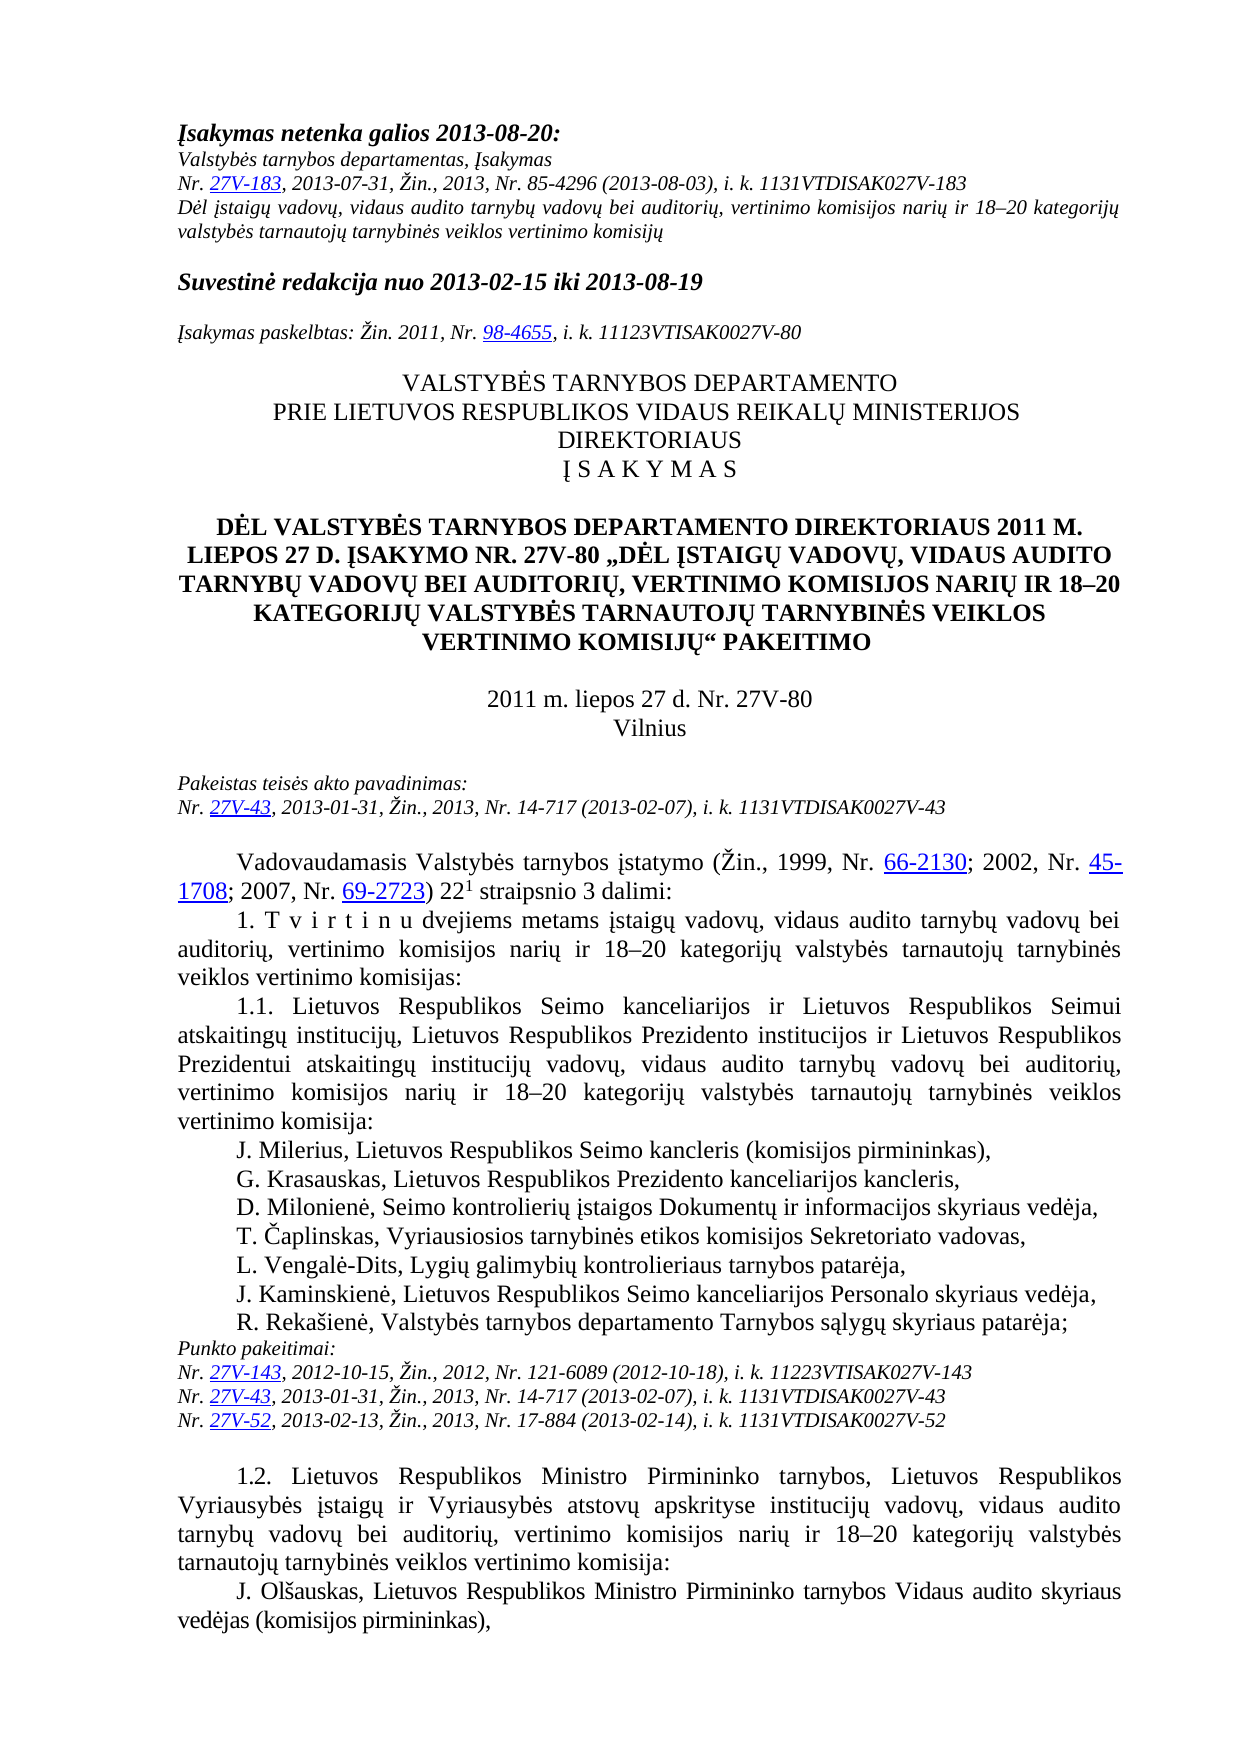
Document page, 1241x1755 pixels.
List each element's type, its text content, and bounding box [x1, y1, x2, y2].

text Įsakymas netenka galios 2013-08-20: [177, 118, 1122, 147]
text Vadovaudamasis Valstybės tarnybos įstatymo (Žin., 1999, Nr. 66-2130; 2002, Nr. 45-1708; 2007, Nr. 69-2723) 221 straipsnio 3 dalimi: [177, 847, 1122, 905]
text J. Olšauskas, Lietuvos Respublikos Ministro Pirmininko tarnybos Vidaus audito skyriaus vedėjas (komisijos pirmininkas), [177, 1576, 1122, 1634]
text PRIE LIETUVOS RESPUBLIKOS VIDAUS REIKALŲ MINISTERIJOS [177, 397, 1122, 426]
text R. Rekašienė, Valstybės tarnybos departamento Tarnybos sąlygų skyriaus patarėja; [177, 1307, 1122, 1336]
text VALSTYBĖS TARNYBOS DEPARTAMENTO [177, 368, 1122, 397]
text Nr. 27V-52, 2013-02-13, Žin., 2013, Nr. 17-884 (2013-02-14), i. k. 1131VTDISAK0027V-52 [177, 1408, 1122, 1432]
text G. Krasauskas, Lietuvos Respublikos Prezidento kanceliarijos kancleris, [177, 1164, 1122, 1192]
text 1. T v i r t i n u dvejiems metams įstaigų vadovų, vidaus audito tarnybų vadovų bei auditorių, vertinimo komisijos narių ir 18–20 kategorijų valstybės tarnautojų tarnybinės veiklos vertinimo komisijas: [177, 905, 1122, 991]
text Nr. 27V-143, 2012-10-15, Žin., 2012, Nr. 121-6089 (2012-10-18), i. k. 11223VTISAK027V-143 [177, 1360, 1122, 1384]
text Į S A K Y M A S [177, 454, 1122, 483]
text D. Milonienė, Seimo kontrolierių įstaigos Dokumentų ir informacijos skyriaus vedėja, [177, 1192, 1122, 1221]
text T. Čaplinskas, Vyriausiosios tarnybinės etikos komisijos Sekretoriato vadovas, [177, 1221, 1122, 1250]
text Punkto pakeitimai: [177, 1336, 1122, 1360]
text Vilnius [177, 713, 1122, 742]
text DĖL VALSTYBĖS TARNYBOS DEPARTAMENTO DIREKTORIAUS 2011 M. LIEPOS 27 D. ĮSAKYMO NR. 27V-80 „DĖL ĮSTAIGŲ VADOVŲ, VIDAUS AUDITO TARNYBŲ VADOVŲ BEI AUDITORIŲ, VERTINIMO KOMISIJOS NARIŲ IR 18–20 KATEGORIJŲ VALSTYBĖS TARNAUTOJŲ TARNYBINĖS VEIKLOS VERTINIMO KOMISIJŲ“ PAKEITIMO [177, 512, 1122, 656]
text Suvestinė redakcija nuo 2013-02-15 iki 2013-08-19 [177, 267, 1122, 296]
text Įsakymas paskelbtas: Žin. 2011, Nr. 98-4655, i. k. 11123VTISAK0027V-80 [177, 320, 1122, 344]
text Pakeistas teisės akto pavadinimas: [177, 771, 1122, 795]
text Nr. 27V-43, 2013-01-31, Žin., 2013, Nr. 14-717 (2013-02-07), i. k. 1131VTDISAK0027V-43 [177, 1384, 1122, 1408]
text J. Kaminskienė, Lietuvos Respublikos Seimo kanceliarijos Personalo skyriaus vedėja, [177, 1279, 1122, 1307]
text 1.1. Lietuvos Respublikos Seimo kanceliarijos ir Lietuvos Respublikos Seimui atskaitingų institucijų, Lietuvos Respublikos Prezidento institucijos ir Lietuvos Respublikos Prezidentui atskaitingų institucijų vadovų, vidaus audito tarnybų vadovų bei auditorių, vertinimo komisijos narių ir 18–20 kategorijų valstybės tarnautojų tarnybinės veiklos vertinimo komisija: [177, 991, 1122, 1135]
text Valstybės tarnybos departamentas, Įsakymas [177, 147, 1122, 171]
text DIREKTORIAUS [177, 426, 1122, 454]
text Nr. 27V-43, 2013-01-31, Žin., 2013, Nr. 14-717 (2013-02-07), i. k. 1131VTDISAK0027V-43 [177, 795, 1122, 819]
text 1.2. Lietuvos Respublikos Ministro Pirmininko tarnybos, Lietuvos Respublikos Vyriausybės įstaigų ir Vyriausybės atstovų apskrityse institucijų vadovų, vidaus audito tarnybų vadovų bei auditorių, vertinimo komisijos narių ir 18–20 kategorijų valstybės tarnautojų tarnybinės veiklos vertinimo komisija: [177, 1461, 1122, 1576]
text 2011 m. liepos 27 d. Nr. 27V-80 [177, 684, 1122, 713]
text Nr. 27V-183, 2013-07-31, Žin., 2013, Nr. 85-4296 (2013-08-03), i. k. 1131VTDISAK027V-183 [177, 171, 1122, 195]
text L. Vengalė-Dits, Lygių galimybių kontrolieriaus tarnybos patarėja, [177, 1250, 1122, 1279]
text J. Milerius, Lietuvos Respublikos Seimo kancleris (komisijos pirmininkas), [177, 1135, 1122, 1164]
text Dėl įstaigų vadovų, vidaus audito tarnybų vadovų bei auditorių, vertinimo komisijos narių ir 18–20 kategorijų valstybės tarnautojų tarnybinės veiklos vertinimo komisijų [177, 195, 1122, 243]
